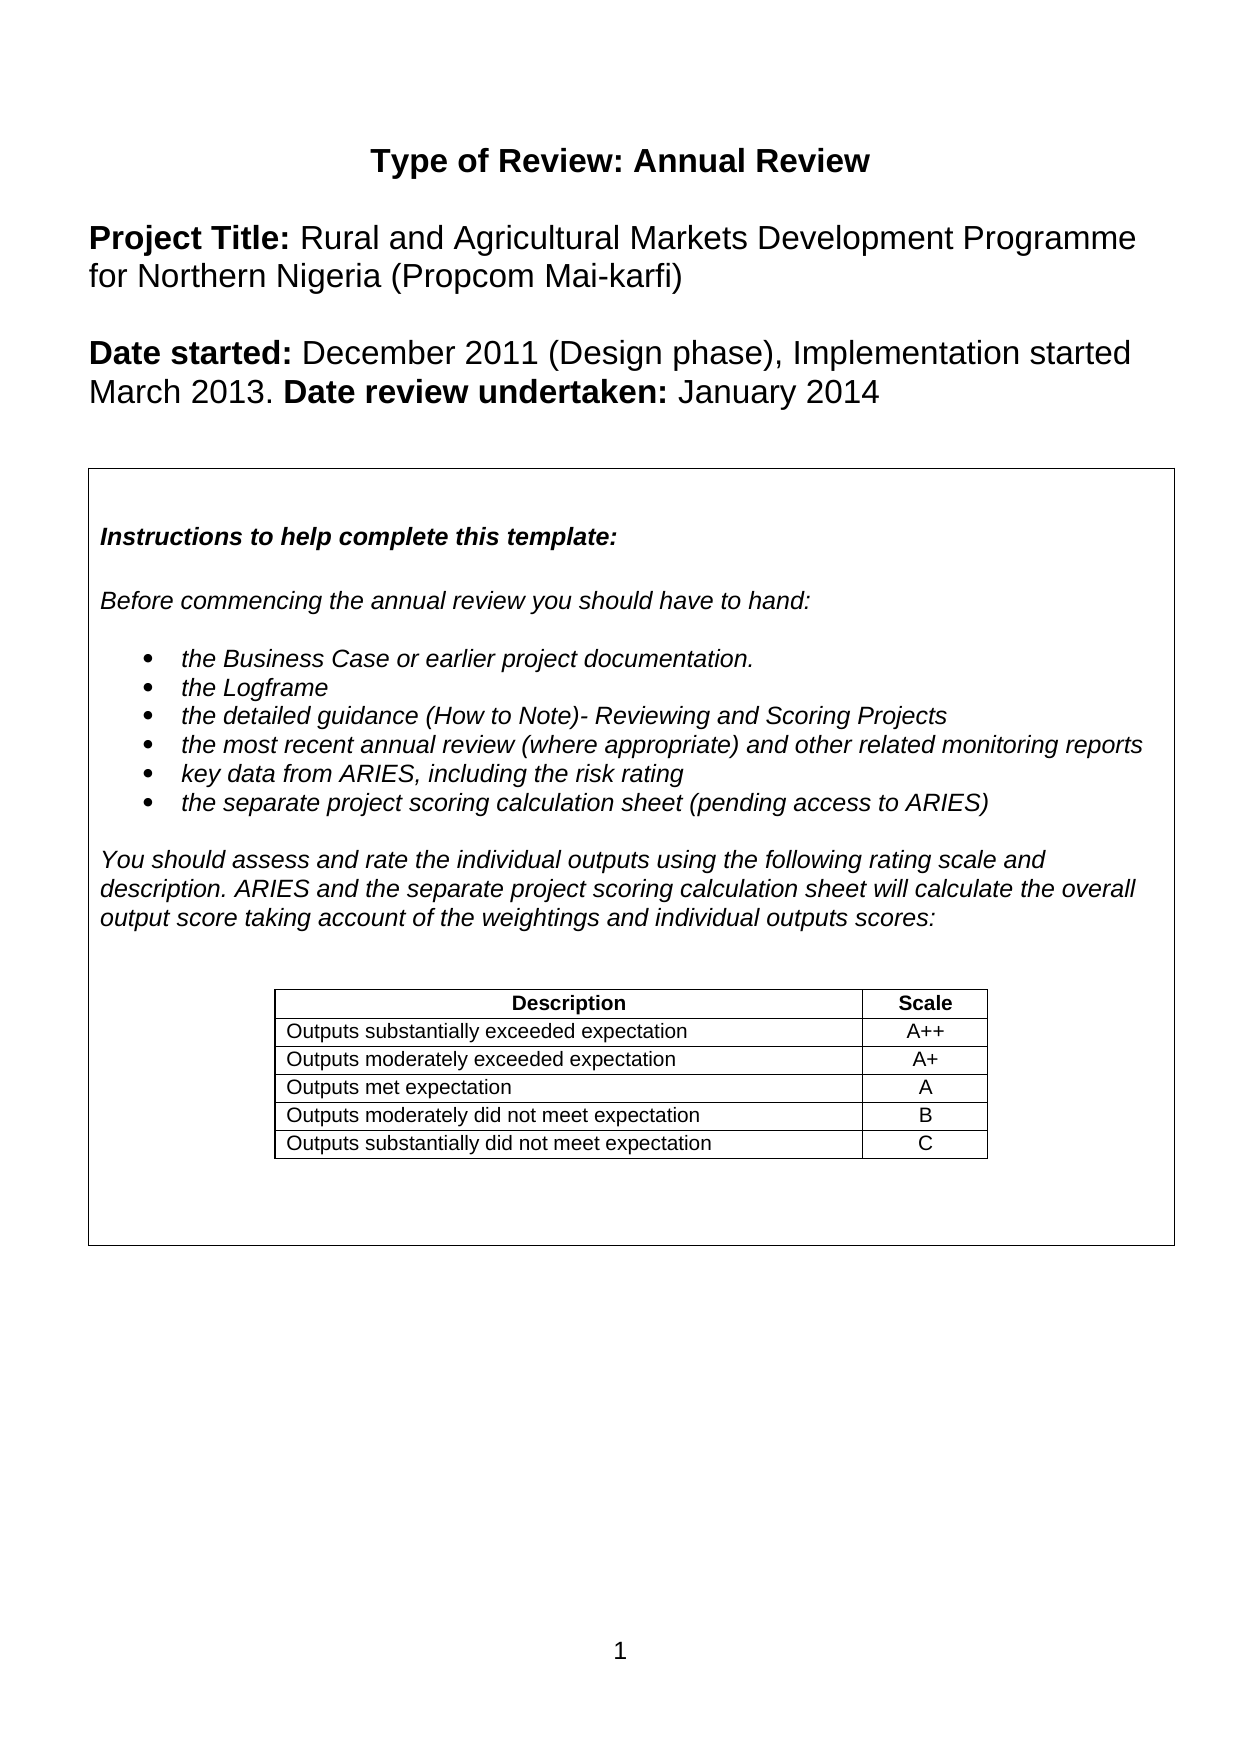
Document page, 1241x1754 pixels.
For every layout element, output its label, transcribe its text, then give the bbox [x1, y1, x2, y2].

table_cell B [863, 1103, 987, 1130]
table_cell Outputs met expectation [276, 1075, 862, 1102]
table_cell A+ [863, 1047, 987, 1074]
text Type of Review: Annual Review [89, 141, 1152, 179]
table_cell Outputs moderately exceeded expectation [276, 1047, 862, 1074]
table_header Description [276, 990, 862, 1017]
table_cell A [863, 1075, 987, 1102]
table_cell Outputs substantially did not meet expectation [276, 1131, 862, 1158]
table_cell Outputs substantially exceeded expectation [276, 1019, 862, 1046]
text Date started: December 2011 (Design phase), Implementation started March 2013. Date review undertaken: January 2014 [89, 333, 1152, 410]
table_header Scale [863, 990, 987, 1017]
table_cell Outputs moderately did not meet expectation [276, 1103, 862, 1130]
table_cell A++ [863, 1019, 987, 1046]
table_header Instructions to help complete this template: Before commencing the annual review you should have to hand: the Business Case or earlier project documentation. the Logframe the detailed guidance (How to Note)- Reviewing and Scoring Projects the most recent annual review (where appropriate) and other related monitoring reports key data from ARIES, including the risk rating the separate project scoring calculation sheet (pending access to ARIES) You should assess and rate the individual outputs using the following rating scale and description. ARIES and the separate project scoring calculation sheet will calculate the overall output score taking account of the weightings and individual outputs scores: [89, 469, 1174, 1245]
table_cell C [863, 1131, 987, 1158]
text Project Title: Rural and Agricultural Markets Development Programme for Northern Nigeria (Propcom Mai-karfi) [89, 218, 1152, 295]
